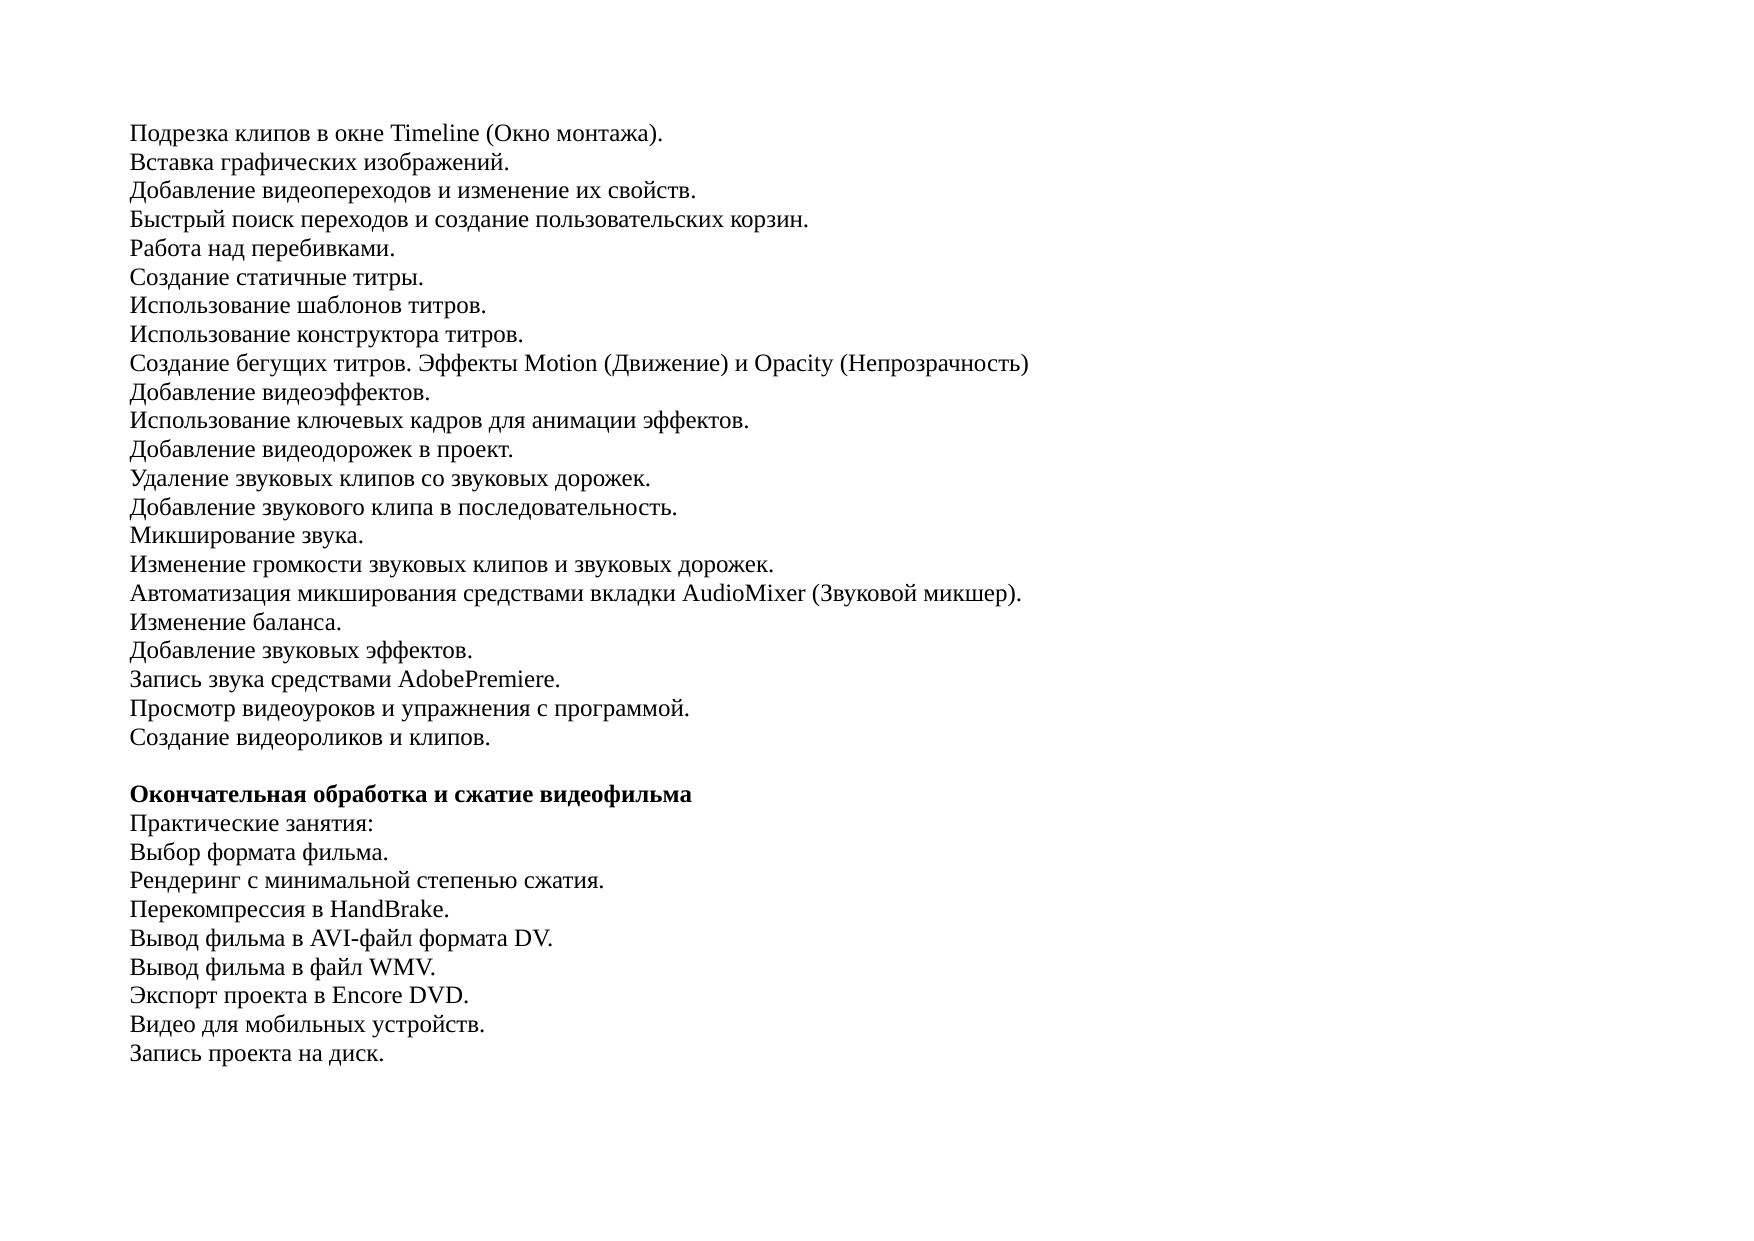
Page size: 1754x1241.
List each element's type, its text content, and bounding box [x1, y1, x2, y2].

table_cell Подрезка клипов в окне Timeline (Окно монтажа). Вставка графических изображений. Добавление видеопереходов и изменение их свойств. Быстрый поиск переходов и создание пользовательских корзин. Работа над перебивками. Создание статичные титры. Использование шаблонов титров. Использование конструктора титров. Создание бегущих титров. Эффекты Motion (Движение) и Opacity (Непрозрачность) Добавление видеоэффектов. Использование ключевых кадров для анимации эффектов. Добавление видеодорожек в проект. Удаление звуковых клипов со звуковых дорожек. Добавление звукового клипа в последовательность. Микширование звука. Изменение громкости звуковых клипов и звуковых дорожек. Автоматизация микширования средствами вкладки AudioMixer (Звуковой микшер). Изменение баланса. Добавление звуковых эффектов. Запись звука средствами AdobePremiere. Просмотр видеоуроков и упражнения с программой. Создание видеороликов и клипов. Окончательная обработка и сжатие видеофильма Практические занятия: Выбор формата фильма. Рендеринг с минимальной степенью сжатия. Перекомпрессия в HandBrake. Вывод фильма в AVI-файл формата DV. Вывод фильма в файл WMV. Экспорт проекта в Encore DVD. Видео для мобильных устройств. Запись проекта на диск. [118, 118, 1636, 1096]
